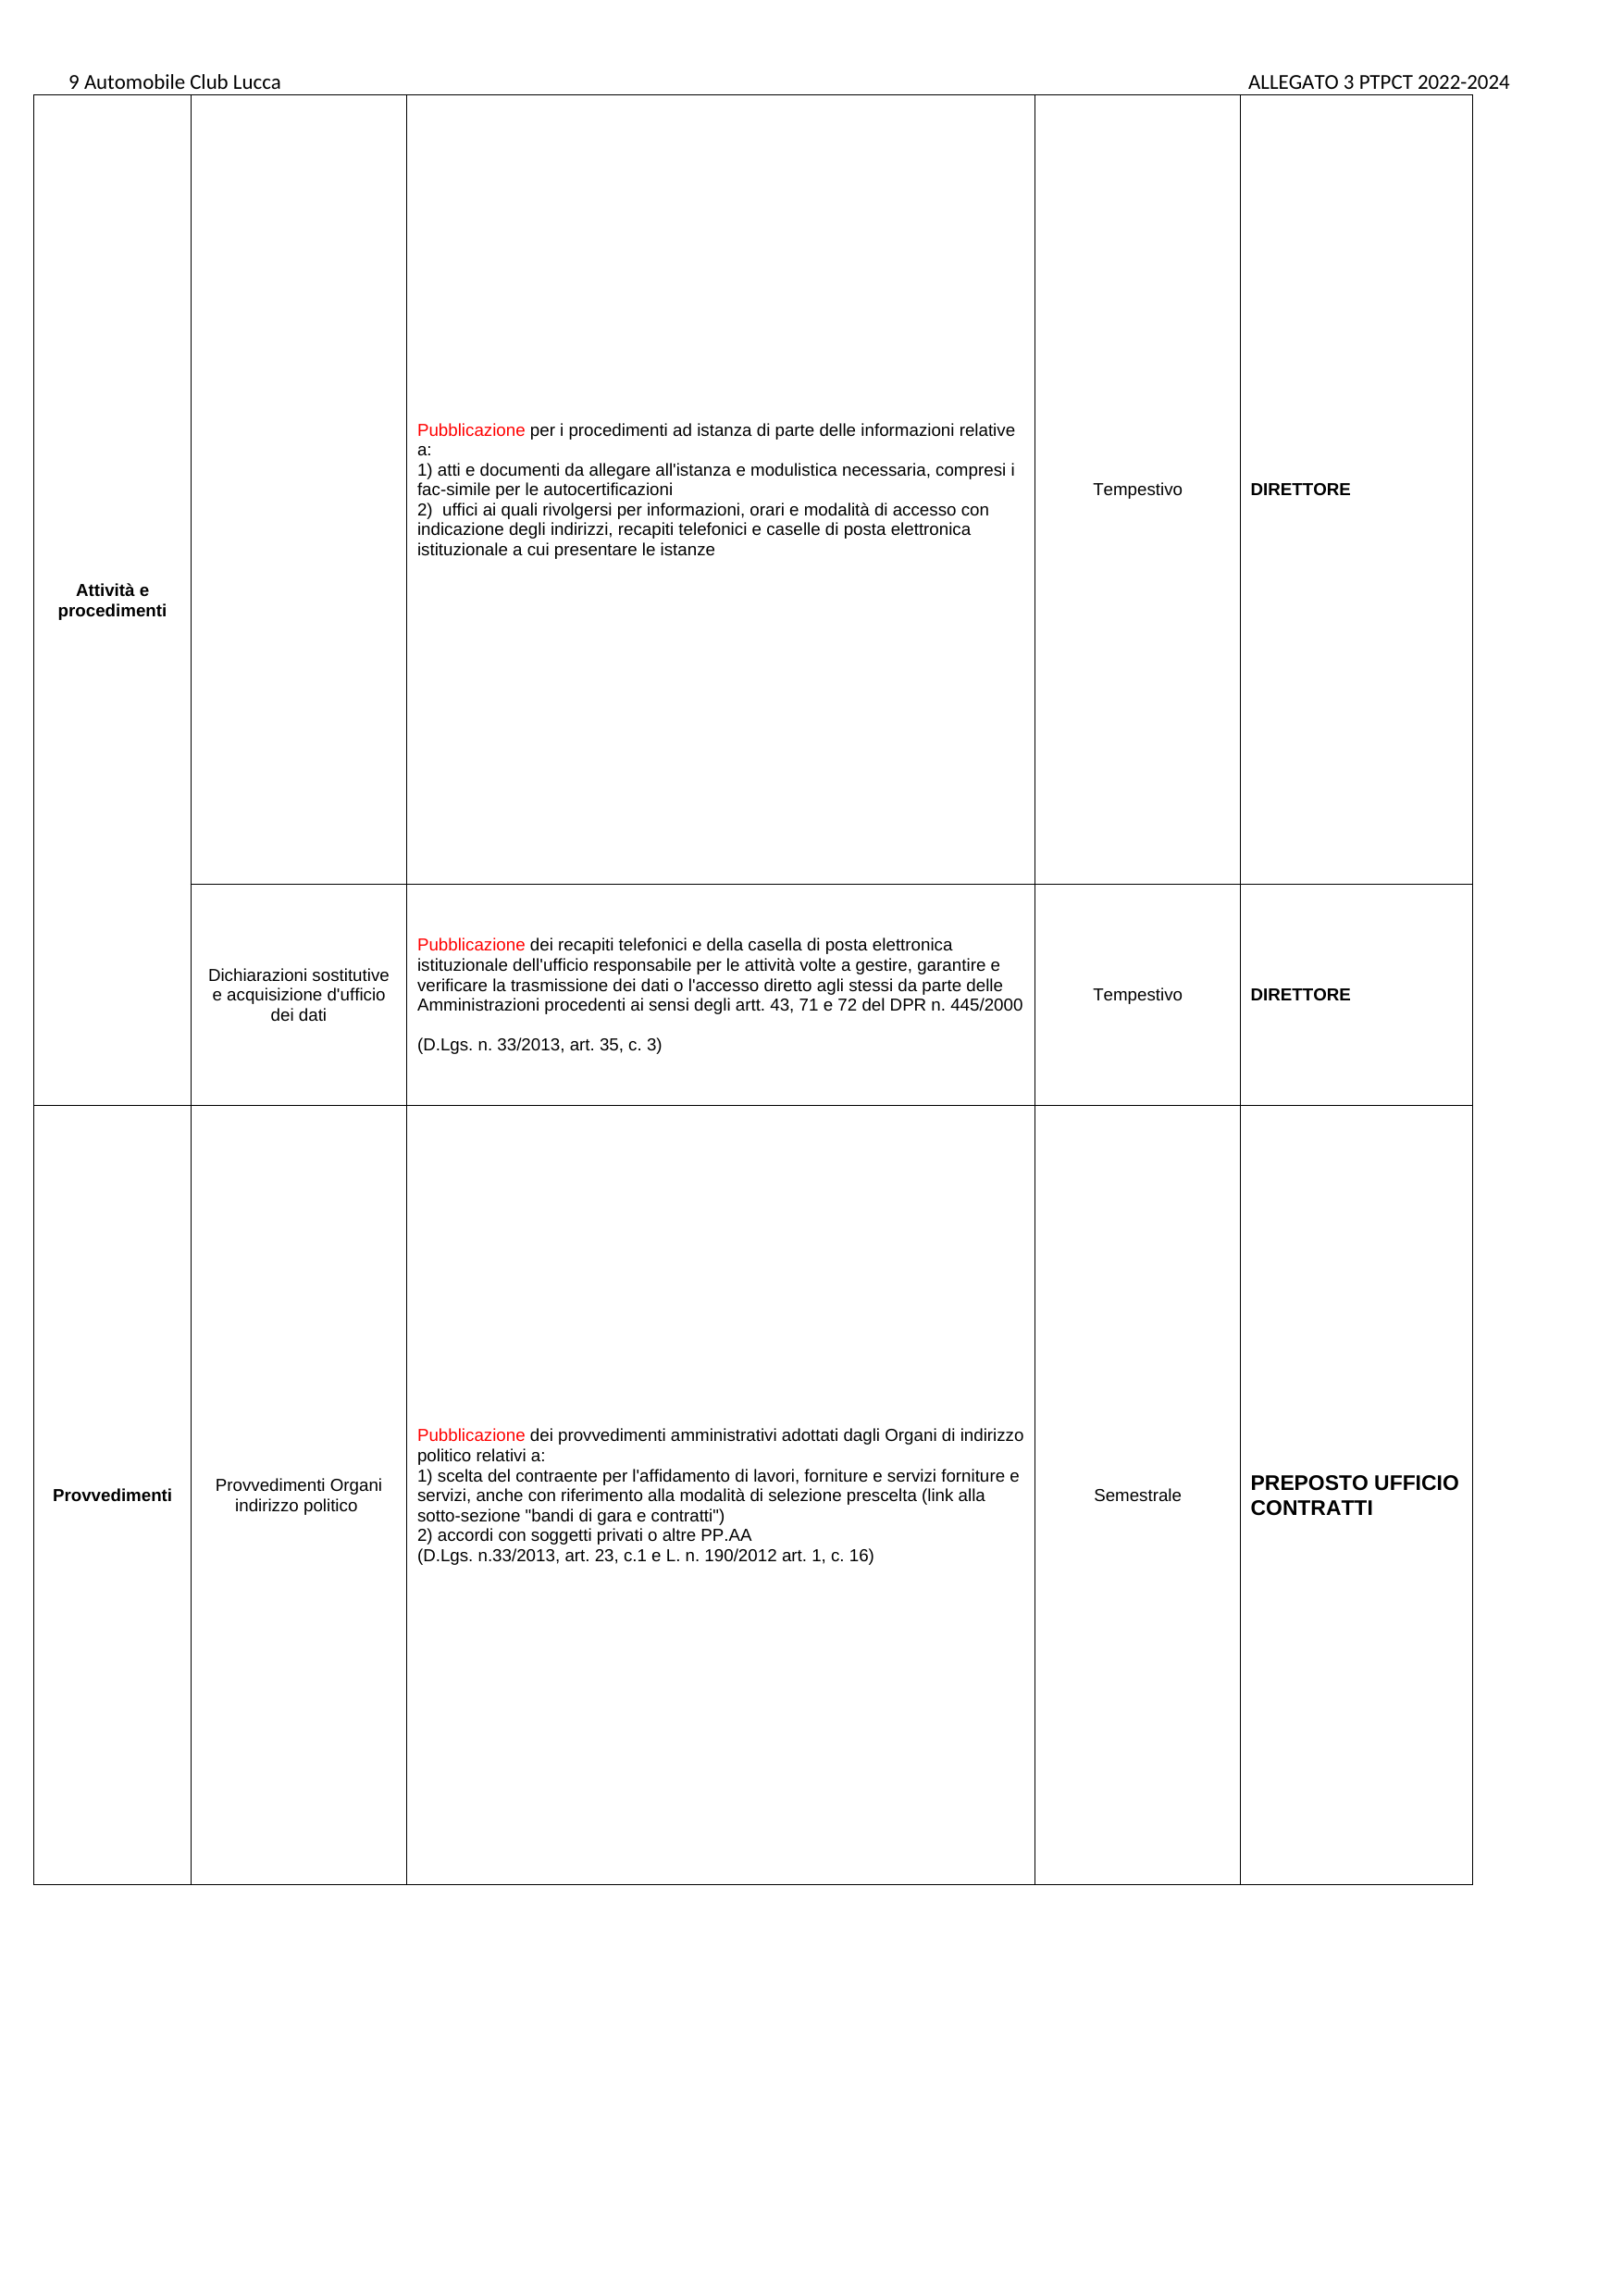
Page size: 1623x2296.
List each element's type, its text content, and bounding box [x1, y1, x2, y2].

table_cell Attività e procedimenti [34, 95, 191, 1105]
table_cell DIRETTORE [1241, 885, 1472, 1105]
table_cell Tempestivo [1035, 885, 1240, 1105]
table_cell Pubblicazione dei provvedimenti amministrativi adottati dagli Organi di indirizzo politico relativi a: 1) scelta del contraente per l'affidamento di lavori, forniture e servizi forniture e servizi, anche con riferimento alla modalità di selezione prescelta (link alla sotto-sezione "bandi di gara e contratti") 2) accordi con soggetti privati o altre PP.AA (D.Lgs. n.33/2013, art. 23, c.1 e L. n. 190/2012 art. 1, c. 16) [407, 1106, 1035, 1884]
table_cell PREPOSTO UFFICIO CONTRATTI [1241, 1106, 1472, 1884]
table_cell Dichiarazioni sostitutive e acquisizione d'ufficio dei dati [192, 885, 406, 1105]
table_cell Provvedimenti [34, 1106, 191, 1884]
table_cell DIRETTORE [1241, 95, 1472, 884]
table_cell Semestrale [1035, 1106, 1240, 1884]
table_cell [192, 95, 406, 884]
table_cell Provvedimenti Organi indirizzo politico [192, 1106, 406, 1884]
table_cell Pubblicazione per i procedimenti ad istanza di parte delle informazioni relative a: 1) atti e documenti da allegare all'istanza e modulistica necessaria, compresi i fac-simile per le autocertificazioni 2) uffici ai quali rivolgersi per informazioni, orari e modalità di accesso con indicazione degli indirizzi, recapiti telefonici e caselle di posta elettronica istituzionale a cui presentare le istanze [407, 95, 1035, 884]
table_cell Tempestivo [1035, 95, 1240, 884]
table_cell Pubblicazione dei recapiti telefonici e della casella di posta elettronica istituzionale dell'ufficio responsabile per le attività volte a gestire, garantire e verificare la trasmissione dei dati o l'accesso diretto agli stessi da parte delle Amministrazioni procedenti ai sensi degli artt. 43, 71 e 72 del DPR n. 445/2000 (D.Lgs. n. 33/2013, art. 35, c. 3) [407, 885, 1035, 1105]
